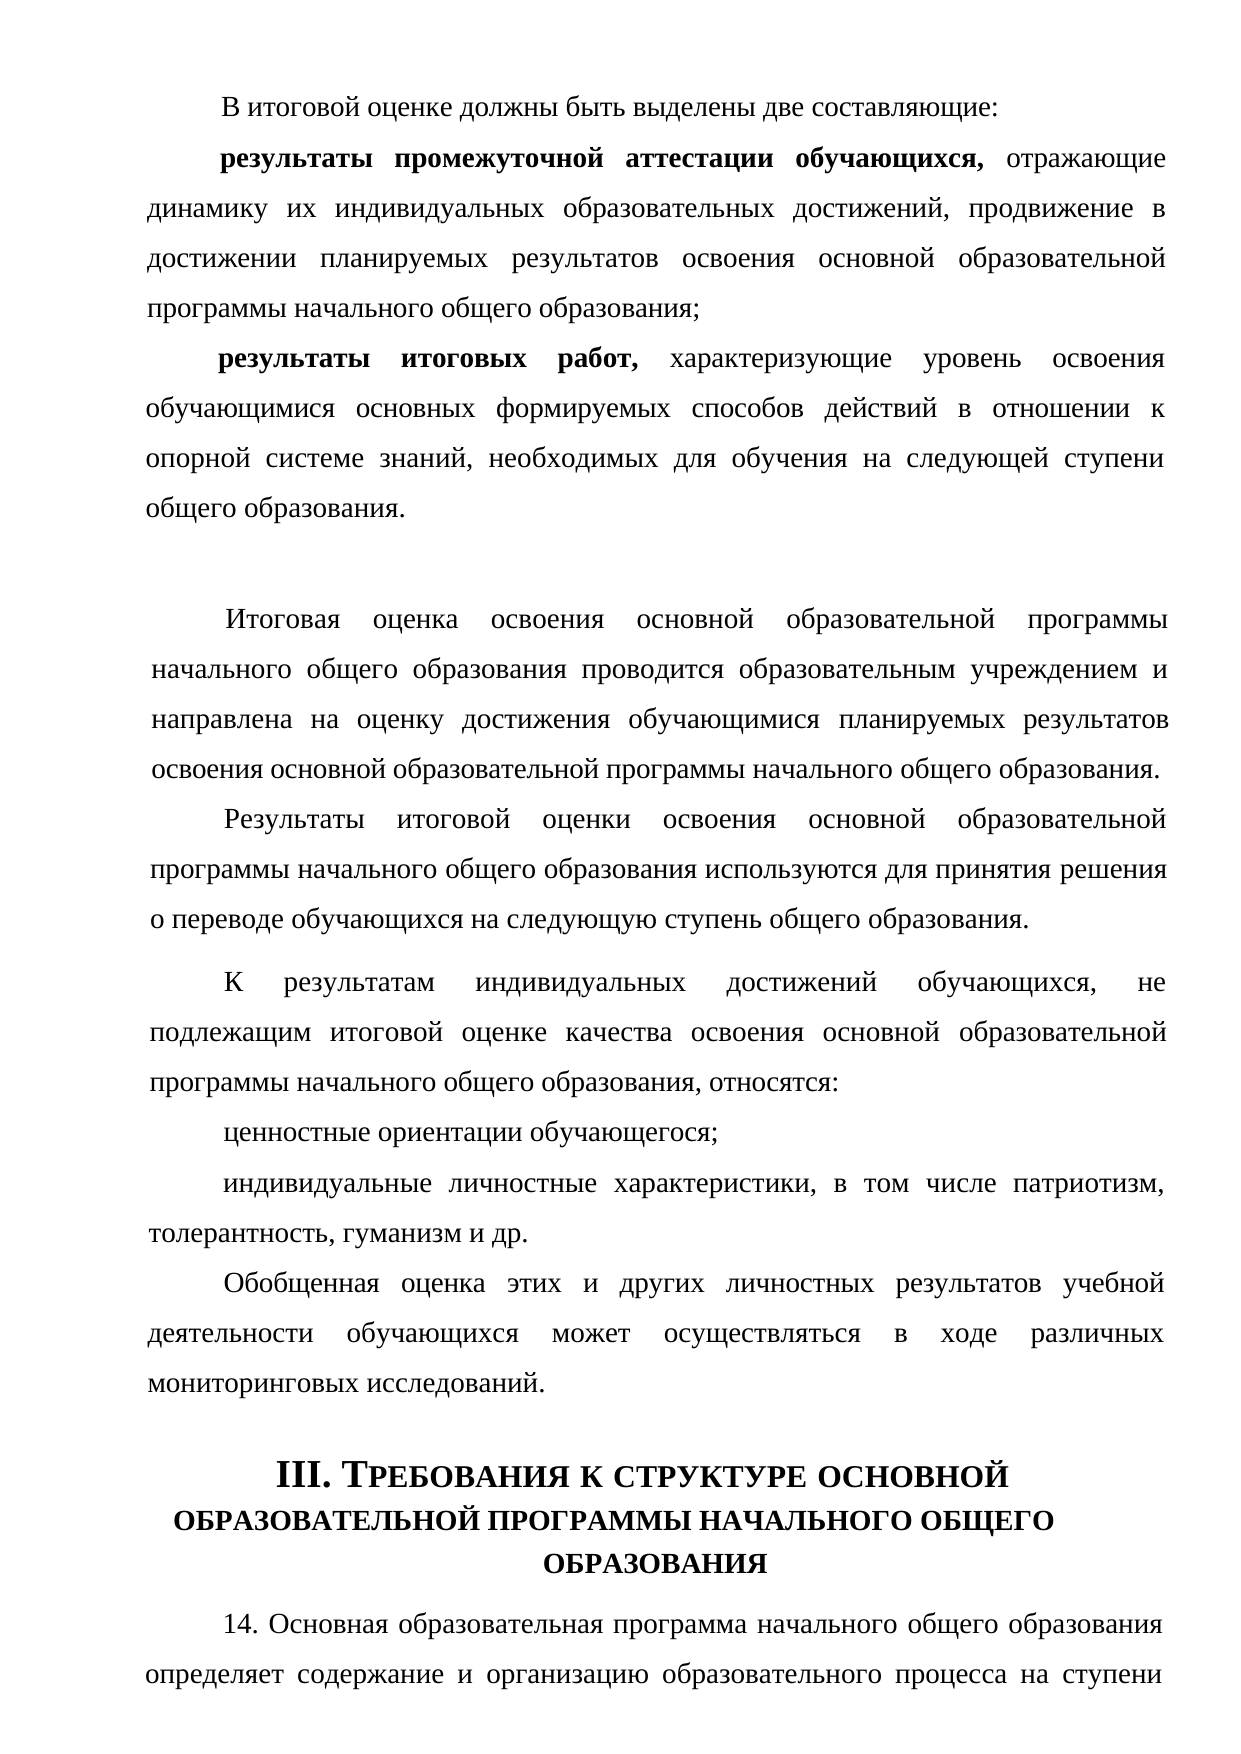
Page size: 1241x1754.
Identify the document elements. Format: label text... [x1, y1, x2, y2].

text ОБРАЗОВАНИЯ [145, 1539, 1166, 1582]
text К результатам индивидуальных достижений обучающихся, не подлежащим итоговой оценке качества освоения основной образовательной программы начального общего образования, относятся: [149, 951, 1167, 1101]
text ценностные ориентации обучающегося; [223, 1102, 1169, 1152]
text ОБРАЗОВАТЕЛЬНОЙ ПРОГРАММЫ НАЧАЛЬНОГО ОБЩЕГО [173, 1496, 1169, 1539]
text III. Требования к структуре основной [275, 1453, 1169, 1496]
text результаты итоговых работ, характеризующие уровень освоения обучающимися основных формируемых способов действий в отношении к опорной системе знаний, необходимых для обучения на следующей ступени общего образования. [145, 328, 1165, 528]
text результаты промежуточной аттестации обучающихся, отражающие динамику их индивидуальных образовательных достижений, продвижение в достижении планируемых результатов освоения основной образовательной программы начального общего образования; [147, 127, 1166, 327]
text Результаты итоговой оценки освоения основной образовательной программы начального общего образования используются для принятия решения о переводе обучающихся на следующую ступень общего образования. [150, 788, 1167, 938]
text 14. Основная образовательная программа начального общего образования определяет содержание и организацию образовательного процесса на ступени [145, 1594, 1163, 1694]
text Обобщенная оценка этих и других личностных результатов учебной деятельности обучающихся может осуществляться в ходе различных мониторинговых исследований. [147, 1252, 1165, 1402]
text В итоговой оценке должны быть выделены две составляющие: [221, 76, 1169, 126]
text индивидуальные личностные характеристики, в том числе патриотизм, толерантность, гуманизм и др. [148, 1152, 1166, 1252]
text Итоговая оценка освоения основной образовательной программы начального общего образования проводится образовательным учреждением и направлена на оценку достижения обучающимися планируемых результатов освоения основной образовательной программы начального общего образования. [151, 588, 1169, 788]
